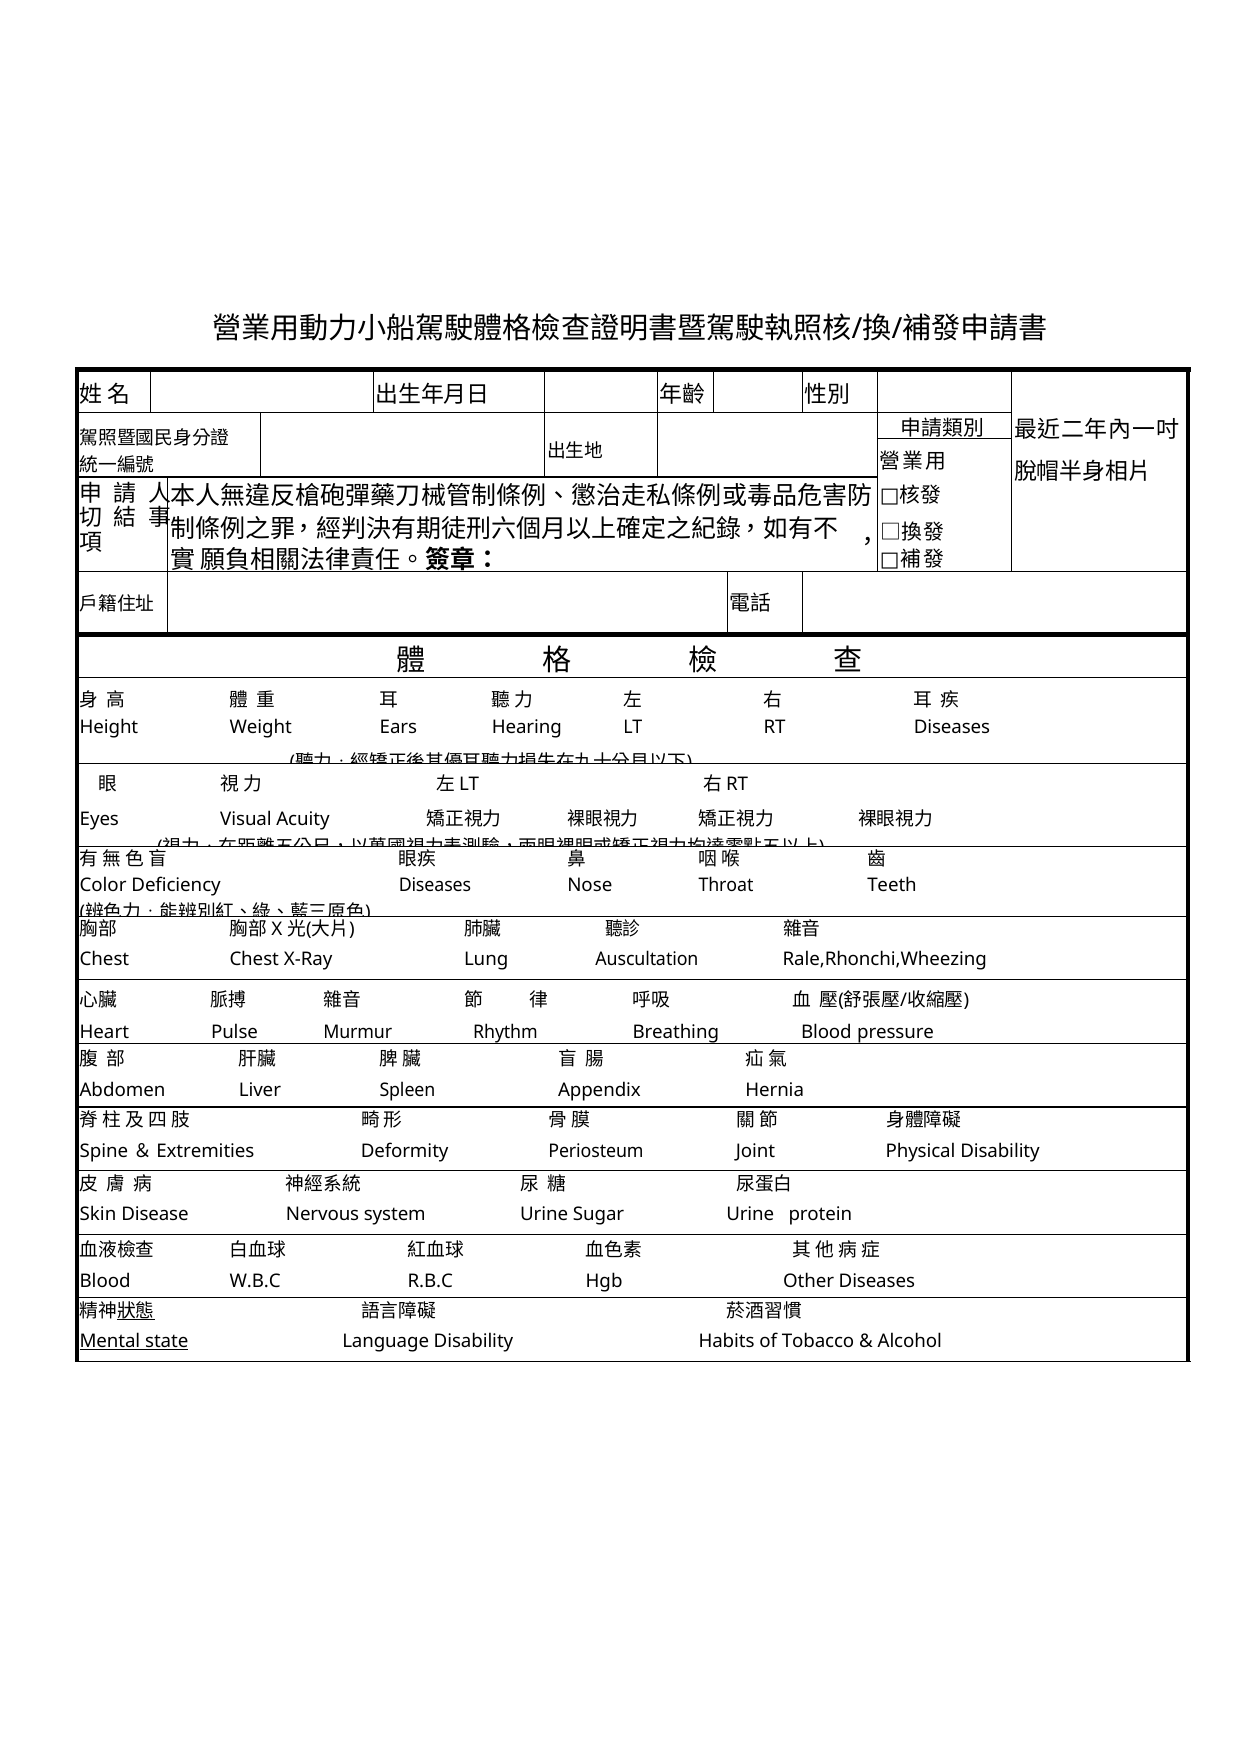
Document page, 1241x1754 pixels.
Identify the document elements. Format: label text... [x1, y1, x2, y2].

table_cell 身 高 體 重 耳 聽 力 左 右 耳 疾 Height Weight Ears Hearing LT RT Diseases (聽力﹕經矯正後其優耳聽力損失在九十分貝以下) [79, 678, 1186, 763]
table_header [151, 372, 373, 412]
table_cell 體 格 檢 查 [79, 637, 1186, 677]
table_header 年齡 [658, 372, 713, 412]
table_cell 心臟 脈搏 雜音 節 律 呼吸 血 壓(舒張壓/收縮壓) Heart Pulse Murmur Rhythm Breathing Blood pressure [79, 980, 1186, 1043]
table_cell 有 無 色 盲 眼疾 鼻 咽 喉 齒 Color Deficiency Diseases Nose Throat Teeth (辨色力﹕能辨別紅、綠、藍三原色) [79, 847, 1186, 916]
table_header 最近二年內一吋 脫帽半身相片 [1012, 372, 1186, 571]
table_cell 血液檢查 白血球 紅血球 血色素 其 他 病 症 Blood W.B.C R.B.C Hgb Other Diseases [79, 1235, 1186, 1297]
table_header 姓 名 [79, 372, 150, 412]
table_cell 脊 柱 及 四 肢 畸 形 骨 膜 關 節 身體障礙 Spine ＆ Extremities Deformity Periosteum Joint Physical Disability [79, 1108, 1186, 1170]
table_cell 腹 部 肝臟 脾 臟 盲 腸 疝 氣 Abdomen Liver Spleen Appendix Hernia [79, 1044, 1186, 1106]
table_header 性別 [803, 372, 877, 412]
table_header [878, 372, 1011, 412]
subtitle 營業用動力小船駕駛體格檢查證明書暨駕駛執照核/換/補發申請書 [212, 311, 1201, 346]
table_cell 申請人 切結事 項 [79, 478, 167, 571]
table_cell [803, 572, 1186, 632]
table_cell 皮 膚 病 神經系統 尿 糖 尿蛋白 Skin Disease Nervous system Urine Sugar Urine protein [79, 1171, 1186, 1234]
table_cell 本人無違反槍砲彈藥刀械管制條例、懲治走私條例或毒品危害防 制條例之罪，經判決有期徒刑六個月以上確定之紀錄，如有不實 願負相關法律責任。簽章： [168, 478, 877, 571]
table_cell 眼 視 力 左 LT 右 RT Eyes Visual Acuity 矯正視力 裸眼視力 矯正視力 裸眼視力 (視力﹕在距離五公尺，以萬國視力表測驗，兩眼裸眼或矯正視力均達零點五以上) [79, 764, 1186, 846]
table_cell [658, 413, 877, 476]
table_header 出生年月日 [374, 372, 544, 412]
table_cell 營業用 □核發 ，□換發 □補發 [878, 439, 1011, 571]
table_cell 戶籍住址 [79, 572, 167, 632]
table_cell [168, 572, 727, 632]
table_cell 駕照暨國民身分證 統一編號 [79, 413, 260, 476]
table_cell 申請類別 [878, 413, 1011, 438]
table_cell 胸部 胸部 X 光(大片) 肺臟 聽診 雜音 Chest Chest X-Ray Lung Auscultation Rale,Rhonchi,Wheezing [79, 917, 1186, 979]
table_cell [261, 413, 544, 476]
table_header [545, 372, 657, 412]
table_cell 電話 [728, 572, 802, 632]
table_header [714, 372, 802, 412]
table_cell 出生地 [545, 413, 657, 476]
table_cell 精神狀態 語言障礙 菸酒習慣 Mental state Language Disability Habits of Tobacco & Alcohol [79, 1298, 1186, 1361]
